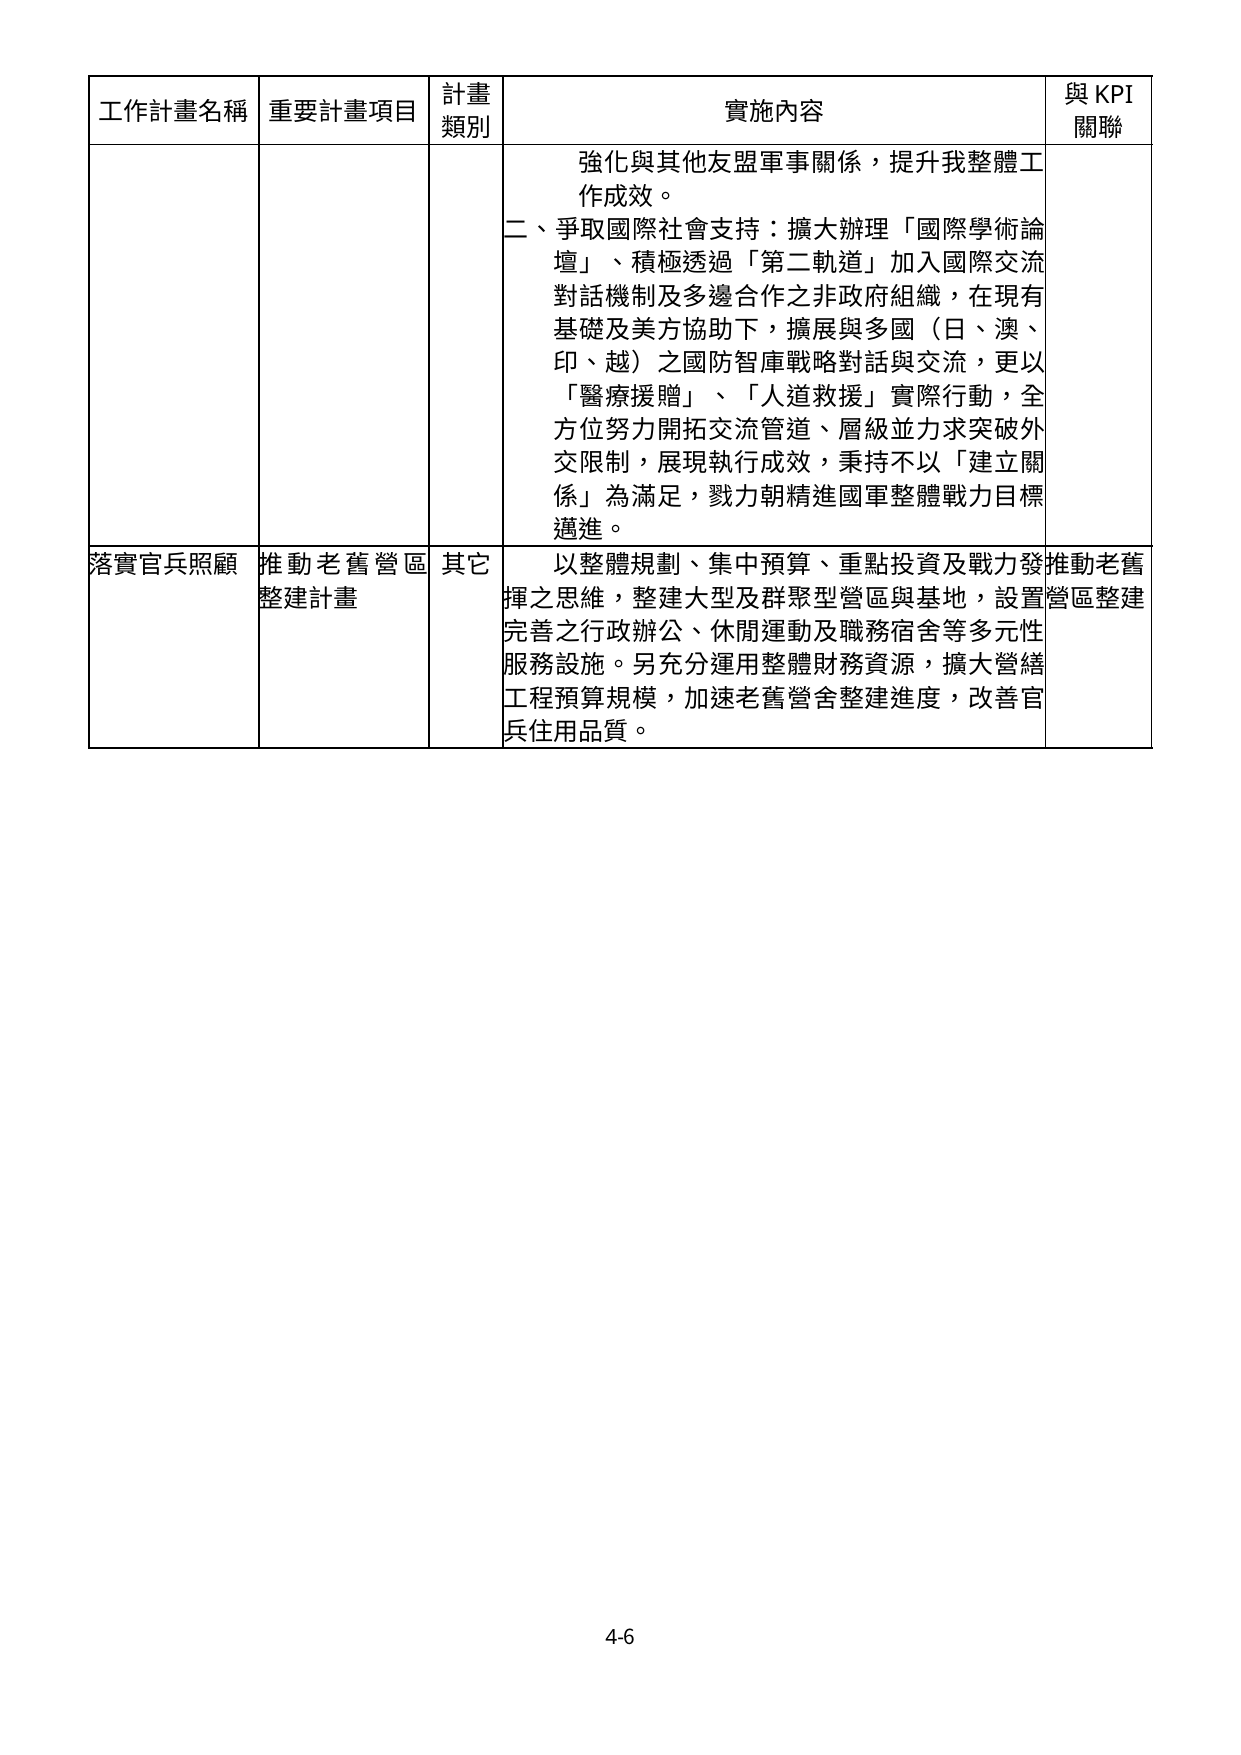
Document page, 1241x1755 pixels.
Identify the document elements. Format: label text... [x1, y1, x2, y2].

table_header 工作計畫名稱 [90, 77, 258, 143]
table_cell 以整體規劃、集中預算、重點投資及戰力發揮之思維，整建大型及群聚型營區與基地，設置完善之行政辦公、休閒運動及職務宿舍等多元性服務設施。另充分運用整體財務資源，擴大營繕工程預算規模，加速老舊營舍整建進度，改善官兵住用品質。 [504, 547, 1045, 747]
table_header 計畫類別 [430, 77, 502, 143]
table_header 與KPI 關聯 [1046, 77, 1151, 143]
table_cell 落實官兵照顧 [90, 547, 258, 747]
table_cell 其它 [430, 547, 502, 747]
table_header 重要計畫項目 [260, 77, 428, 143]
table_cell 推動老舊營區整建 [1046, 547, 1151, 747]
table_cell 推動老舊營區整建計畫 [260, 547, 428, 747]
table_cell [1046, 145, 1151, 545]
table_cell 強化與其他友盟軍事關係，提升我整體工作成效。 二、爭取國際社會支持：擴大辦理「國際學術論壇」、積極透過「第二軌道」加入國際交流對話機制及多邊合作之非政府組織，在現有基礎及美方協助下，擴展與多國（日、澳、印、越）之國防智庫戰略對話與交流，更以「醫療援贈」、「人道救援」實際行動，全方位努力開拓交流管道、層級並力求突破外交限制，展現執行成效，秉持不以「建立關係」為滿足，戮力朝精進國軍整體戰力目標邁進。 [504, 145, 1045, 545]
table_cell [430, 145, 502, 545]
table_header 實施內容 [504, 77, 1045, 143]
table_cell [260, 145, 428, 545]
table_cell [90, 145, 258, 545]
